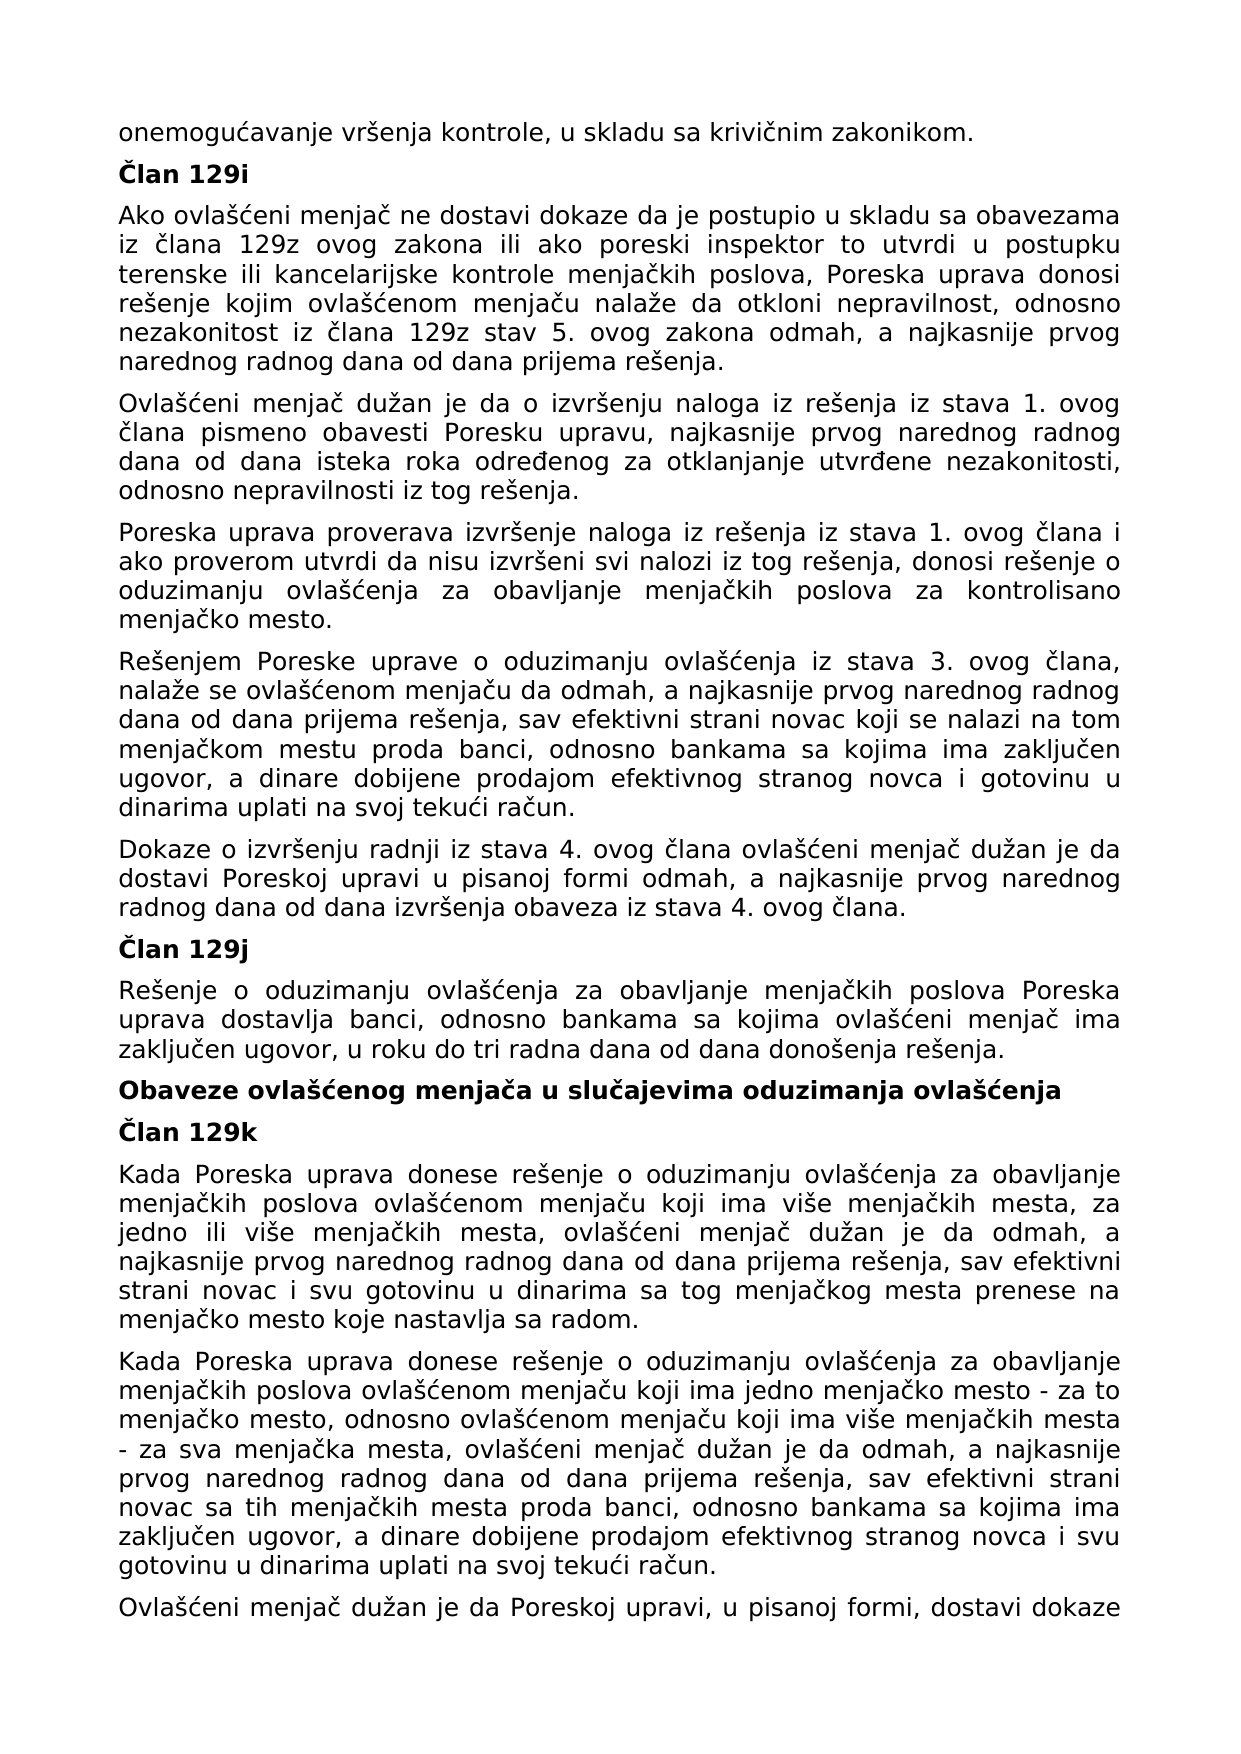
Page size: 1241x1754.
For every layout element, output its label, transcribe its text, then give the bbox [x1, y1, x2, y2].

text Rešenje o oduzimanju ovlašćenja za obavljanje menjačkih poslova Poreska uprava dostavlja banci, odnosno bankama sa kojima ovlašćeni menjač ima zaključen ugovor, u roku do tri radna dana od dana donošenja rešenja. [118, 976, 1122, 1064]
text Kada Poreska uprava donese rešenje o oduzimanju ovlašćenja za obavljanje menjačkih poslova ovlašćenom menjaču koji ima jedno menjačko mesto - za to menjačko mesto, odnosno ovlašćenom menjaču koji ima više menjačkih mesta - za sva menjačka mesta, ovlašćeni menjač dužan je da odmah, a najkasnije prvog narednog radnog dana od dana prijema rešenja, sav efektivni strani novac sa tih menjačkih mesta proda banci, odnosno bankama sa kojima ima zaključen ugovor, a dinare dobijene prodajom efektivnog stranog novca i svu gotovinu u dinarima uplati na svoj tekući račun. [118, 1347, 1122, 1581]
text Ovlašćeni menjač dužan je da o izvršenju naloga iz rešenja iz stava 1. ovog člana pismeno obavesti Poresku upravu, najkasnije prvog narednog radnog dana od dana isteka roka određenog za otklanjanje utvrđene nezakonitosti, odnosno nepravilnosti iz tog rešenja. [118, 389, 1122, 506]
text Član 129k [118, 1118, 1122, 1147]
text onemogućavanje vršenja kontrole, u skladu sa krivičnim zakonikom. [118, 118, 1122, 147]
text Ovlašćeni menjač dužan je da Poreskoj upravi, u pisanoj formi, dostavi dokaze [118, 1593, 1122, 1622]
text Član 129j [118, 935, 1122, 964]
text Kada Poreska uprava donese rešenje o oduzimanju ovlašćenja za obavljanje menjačkih poslova ovlašćenom menjaču koji ima više menjačkih mesta, za jedno ili više menjačkih mesta, ovlašćeni menjač dužan je da odmah, a najkasnije prvog narednog radnog dana od dana prijema rešenja, sav efektivni strani novac i svu gotovinu u dinarima sa tog menjačkog mesta prenese na menjačko mesto koje nastavlja sa radom. [118, 1160, 1122, 1335]
text Poreska uprava proverava izvršenje naloga iz rešenja iz stava 1. ovog člana i ako proverom utvrdi da nisu izvršeni svi nalozi iz tog rešenja, donosi rešenje o oduzimanju ovlašćenja za obavljanje menjačkih poslova za kontrolisano menjačko mesto. [118, 518, 1122, 635]
text Obaveze ovlašćenog menjača u slučajevima oduzimanja ovlašćenja [118, 1076, 1122, 1106]
text Rešenjem Poreske uprave o oduzimanju ovlašćenja iz stava 3. ovog člana, nalaže se ovlašćenom menjaču da odmah, a najkasnije prvog narednog radnog dana od dana prijema rešenja, sav efektivni strani novac koji se nalazi na tom menjačkom mestu proda banci, odnosno bankama sa kojima ima zaključen ugovor, a dinare dobijene prodajom efektivnog stranog novca i gotovinu u dinarima uplati na svoj tekući račun. [118, 647, 1122, 822]
text Član 129i [118, 160, 1122, 189]
text Ako ovlašćeni menjač ne dostavi dokaze da je postupio u skladu sa obavezama iz člana 129z ovog zakona ili ako poreski inspektor to utvrdi u postupku terenske ili kancelarijske kontrole menjačkih poslova, Poreska uprava donosi rešenje kojim ovlašćenom menjaču nalaže da otkloni nepravilnost, odnosno nezakonitost iz člana 129z stav 5. ovog zakona odmah, a najkasnije prvog narednog radnog dana od dana prijema rešenja. [118, 201, 1122, 376]
text Dokaze o izvršenju radnji iz stava 4. ovog člana ovlašćeni menjač dužan je da dostavi Poreskoj upravi u pisanoj formi odmah, a najkasnije prvog narednog radnog dana od dana izvršenja obaveza iz stava 4. ovog člana. [118, 835, 1122, 922]
